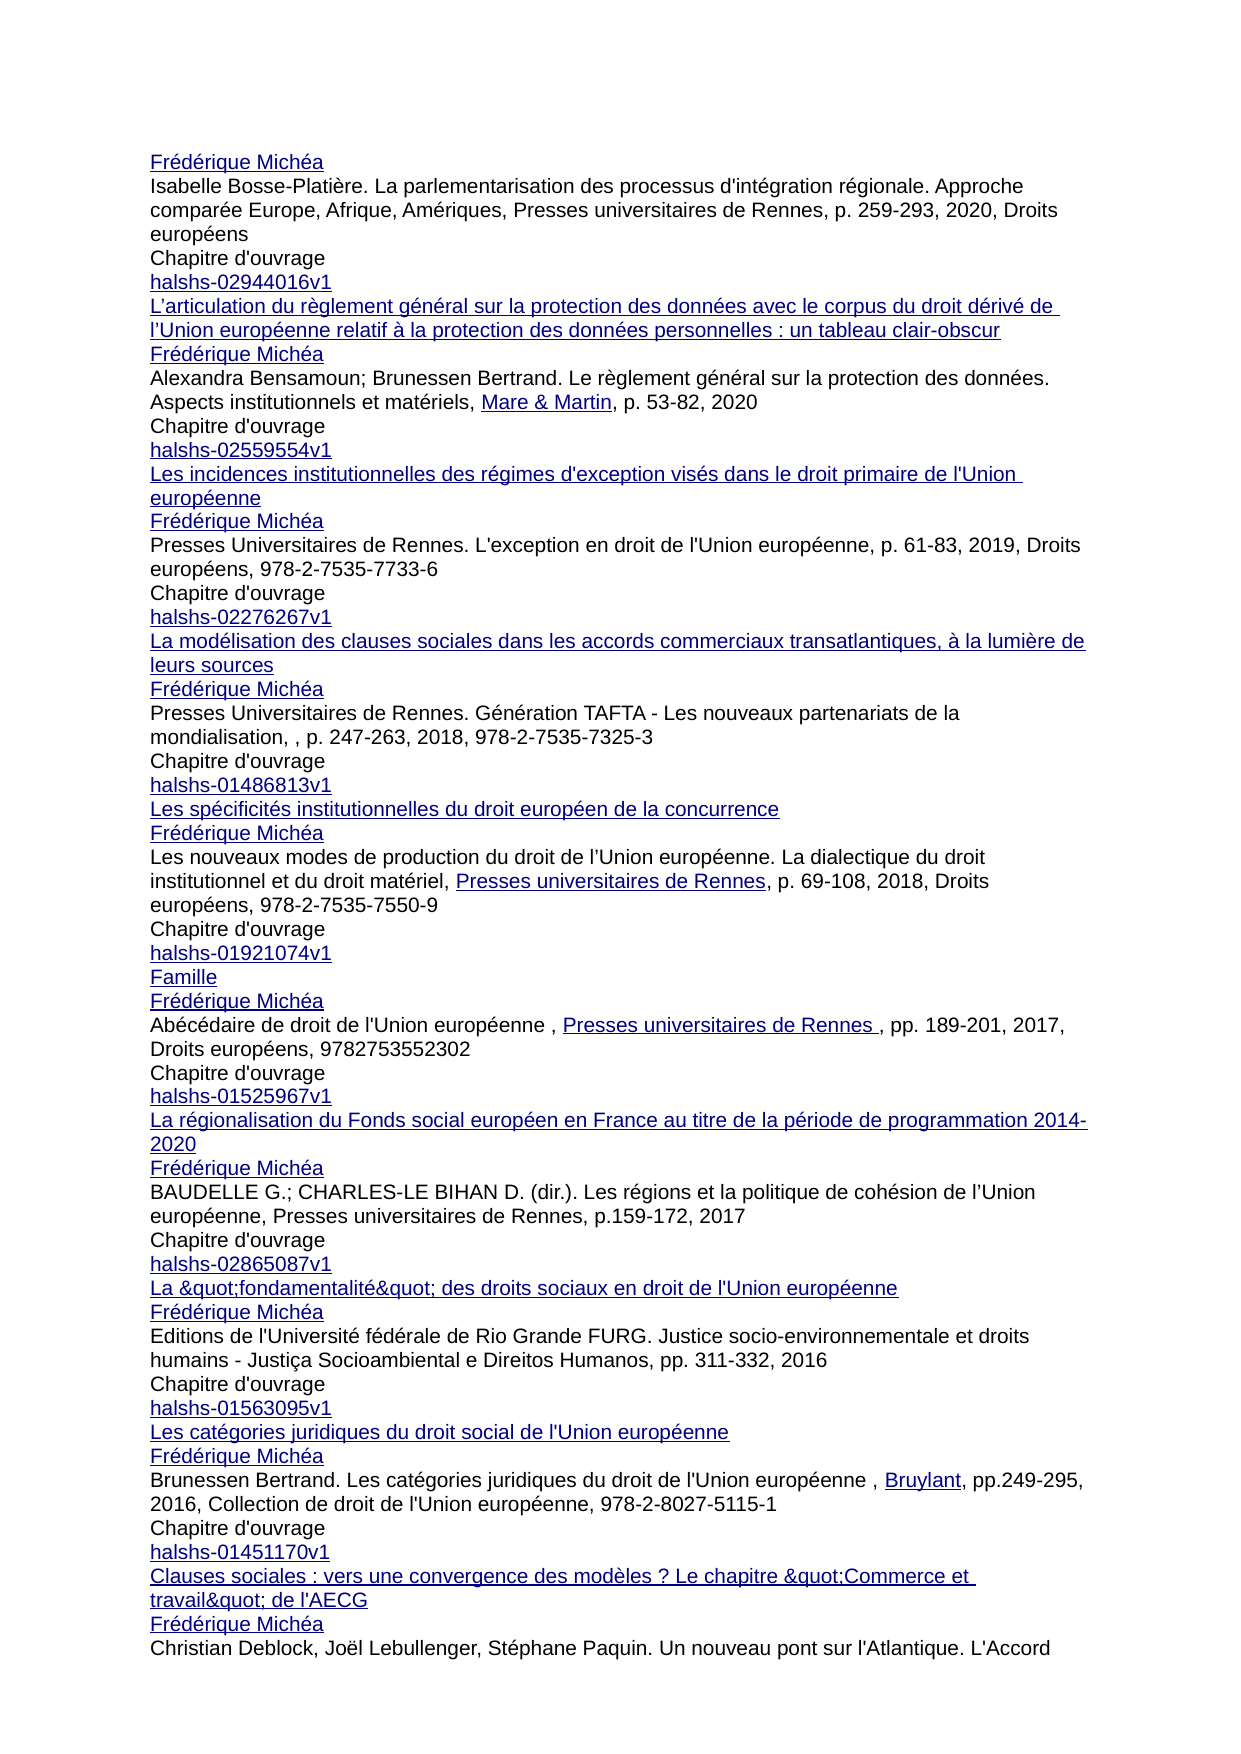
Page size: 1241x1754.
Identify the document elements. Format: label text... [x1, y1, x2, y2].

table_cell La &quot;fondamentalité&quot; des droits sociaux en droit de l'Union européenne Frédérique Michéa Editions de l'Université fédérale de Rio Grande FURG. Justice socio-environnementale et droits humains - Justiça Socioambiental e Direitos Humanos, pp. 311-332, 2016 Chapitre d'ouvrage halshs-01563095v1 [150, 1276, 1090, 1420]
table_cell Clauses sociales : vers une convergence des modèles ? Le chapitre &quot;Commerce et travail&quot; de l'AECG Frédérique Michéa Christian Deblock, Joël Lebullenger, Stéphane Paquin. Un nouveau pont sur l'Atlantique. L'Accord [150, 1564, 1090, 1659]
table_cell Famille Frédérique Michéa Abécédaire de droit de l'Union européenne , Presses universitaires de Rennes , pp. 189-201, 2017, Droits européens, 9782753552302 Chapitre d'ouvrage halshs-01525967v1 [150, 965, 1090, 1108]
table_cell Les spécificités institutionnelles du droit européen de la concurrence Frédérique Michéa Les nouveaux modes de production du droit de l’Union européenne. La dialectique du droit institutionnel et du droit matériel, Presses universitaires de Rennes, p. 69-108, 2018, Droits européens, 978-2-7535-7550-9 Chapitre d'ouvrage halshs-01921074v1 [150, 797, 1090, 964]
table_cell Frédérique Michéa Isabelle Bosse-Platière. La parlementarisation des processus d'intégration régionale. Approche comparée Europe, Afrique, Amériques, Presses universitaires de Rennes, p. 259-293, 2020, Droits européens Chapitre d'ouvrage halshs-02944016v1 [150, 150, 1090, 294]
table_cell La modélisation des clauses sociales dans les accords commerciaux transatlantiques, à la lumière de leurs sources Frédérique Michéa Presses Universitaires de Rennes. Génération TAFTA - Les nouveaux partenariats de la mondialisation, , p. 247-263, 2018, 978-2-7535-7325-3 Chapitre d'ouvrage halshs-01486813v1 [150, 629, 1090, 797]
table_cell La régionalisation du Fonds social européen en France au titre de la période de programmation 2014-2020 Frédérique Michéa BAUDELLE G.; CHARLES-LE BIHAN D. (dir.). Les régions et la politique de cohésion de l’Union européenne, Presses universitaires de Rennes, p.159-172, 2017 Chapitre d'ouvrage halshs-02865087v1 [150, 1108, 1090, 1276]
table_cell L’articulation du règlement général sur la protection des données avec le corpus du droit dérivé de l’Union européenne relatif à la protection des données personnelles : un tableau clair-obscur Frédérique Michéa Alexandra Bensamoun; Brunessen Bertrand. Le règlement général sur la protection des données. Aspects institutionnels et matériels, Mare & Martin, p. 53-82, 2020 Chapitre d'ouvrage halshs-02559554v1 [150, 294, 1090, 461]
table_cell Les catégories juridiques du droit social de l'Union européenne Frédérique Michéa Brunessen Bertrand. Les catégories juridiques du droit de l'Union européenne , Bruylant, pp.249-295, 2016, Collection de droit de l'Union européenne, 978-2-8027-5115-1 Chapitre d'ouvrage halshs-01451170v1 [150, 1420, 1090, 1563]
table_cell Les incidences institutionnelles des régimes d'exception visés dans le droit primaire de l'Union européenne Frédérique Michéa Presses Universitaires de Rennes. L'exception en droit de l'Union européenne, p. 61-83, 2019, Droits européens, 978-2-7535-7733-6 Chapitre d'ouvrage halshs-02276267v1 [150, 461, 1090, 629]
